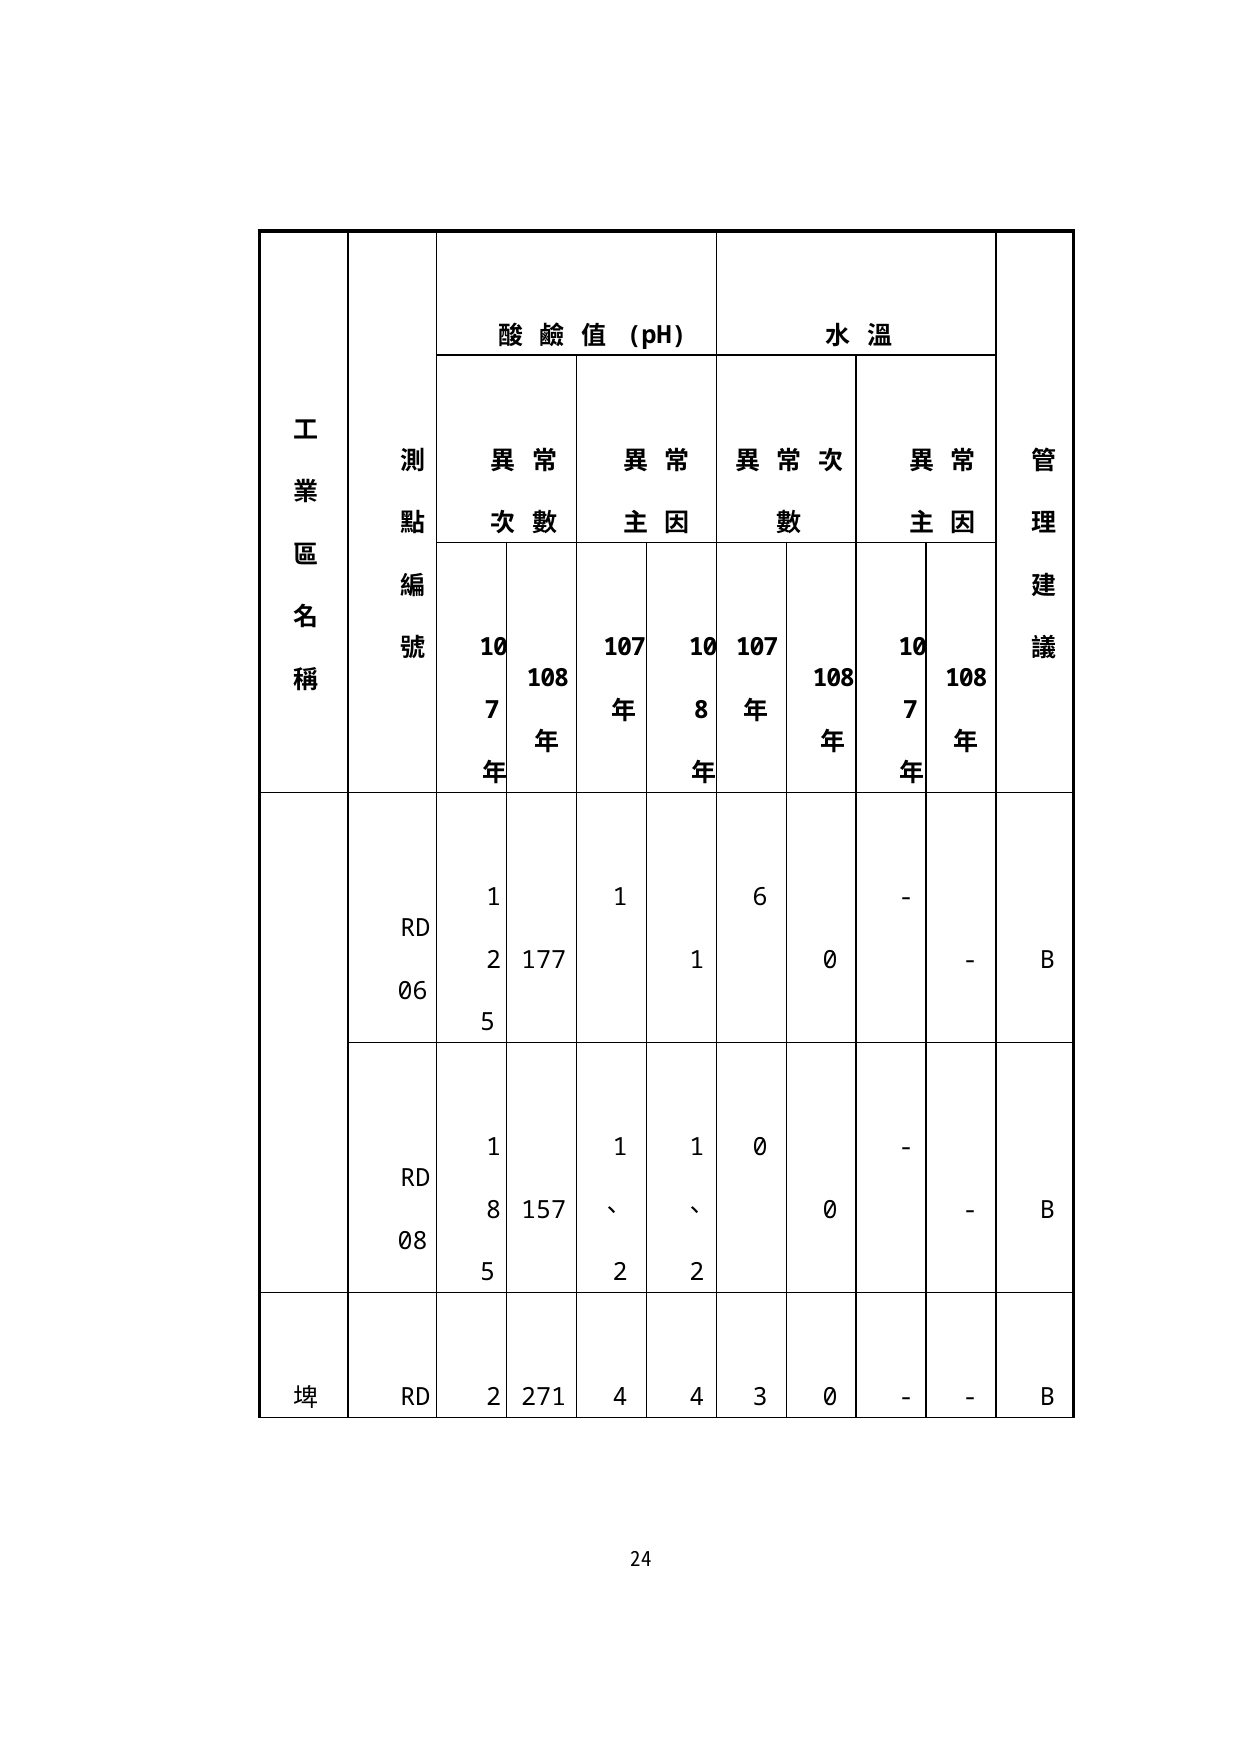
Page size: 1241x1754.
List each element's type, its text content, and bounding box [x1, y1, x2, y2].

table_cell RD06 [349, 793, 436, 1042]
table_cell 107年 [577, 543, 646, 792]
table_cell 異常主因 [857, 356, 995, 542]
table_cell 108年 [647, 543, 716, 792]
table_cell 107年 [437, 543, 506, 792]
table_cell 3 [717, 1293, 786, 1417]
table_cell 1、2 [577, 1043, 646, 1292]
table_cell 108年 [787, 543, 855, 792]
table_cell 107年 [717, 543, 786, 792]
table_cell 108年 [927, 543, 995, 792]
table_cell 125 [437, 793, 506, 1042]
table_cell 157 [507, 1043, 576, 1292]
table_header 工業區名稱 [261, 233, 347, 792]
table_cell 1 [647, 793, 716, 1042]
table_cell 4 [647, 1293, 716, 1417]
table_cell 2 [437, 1293, 506, 1417]
table_cell 0 [717, 1043, 786, 1292]
table_cell 0 [787, 1293, 855, 1417]
table_cell 埤 [261, 1293, 347, 1417]
table_header 水溫 [717, 233, 995, 354]
table_cell RD [349, 1293, 436, 1417]
table_cell B [997, 1293, 1072, 1417]
table_cell [261, 793, 347, 1292]
table_cell 異常主因 [577, 356, 716, 542]
table_cell 1 [577, 793, 646, 1042]
table_cell 異常次數 [437, 356, 576, 542]
table_cell 185 [437, 1043, 506, 1292]
table_cell - [857, 1043, 925, 1292]
table_cell - [927, 1043, 995, 1292]
table_cell 107年 [857, 543, 925, 792]
table_header 酸鹼值(pH) [437, 233, 716, 354]
table_cell 177 [507, 793, 576, 1042]
table_cell 0 [787, 1043, 855, 1292]
table_cell - [927, 793, 995, 1042]
table_cell 108年 [507, 543, 576, 792]
table_cell 6 [717, 793, 786, 1042]
table_cell 271 [507, 1293, 576, 1417]
table_cell B [997, 1043, 1072, 1292]
table_header 測點 編號 [349, 233, 436, 792]
table_cell - [857, 793, 925, 1042]
table_cell RD08 [349, 1043, 436, 1292]
table_cell 1、2 [647, 1043, 716, 1292]
table_cell 4 [577, 1293, 646, 1417]
table_cell 0 [787, 793, 855, 1042]
table_cell - [857, 1293, 925, 1417]
table_cell B [997, 793, 1072, 1042]
table_cell - [927, 1293, 995, 1417]
table_cell 異常次數 [717, 356, 855, 542]
table_header 管理建議 [997, 233, 1072, 792]
